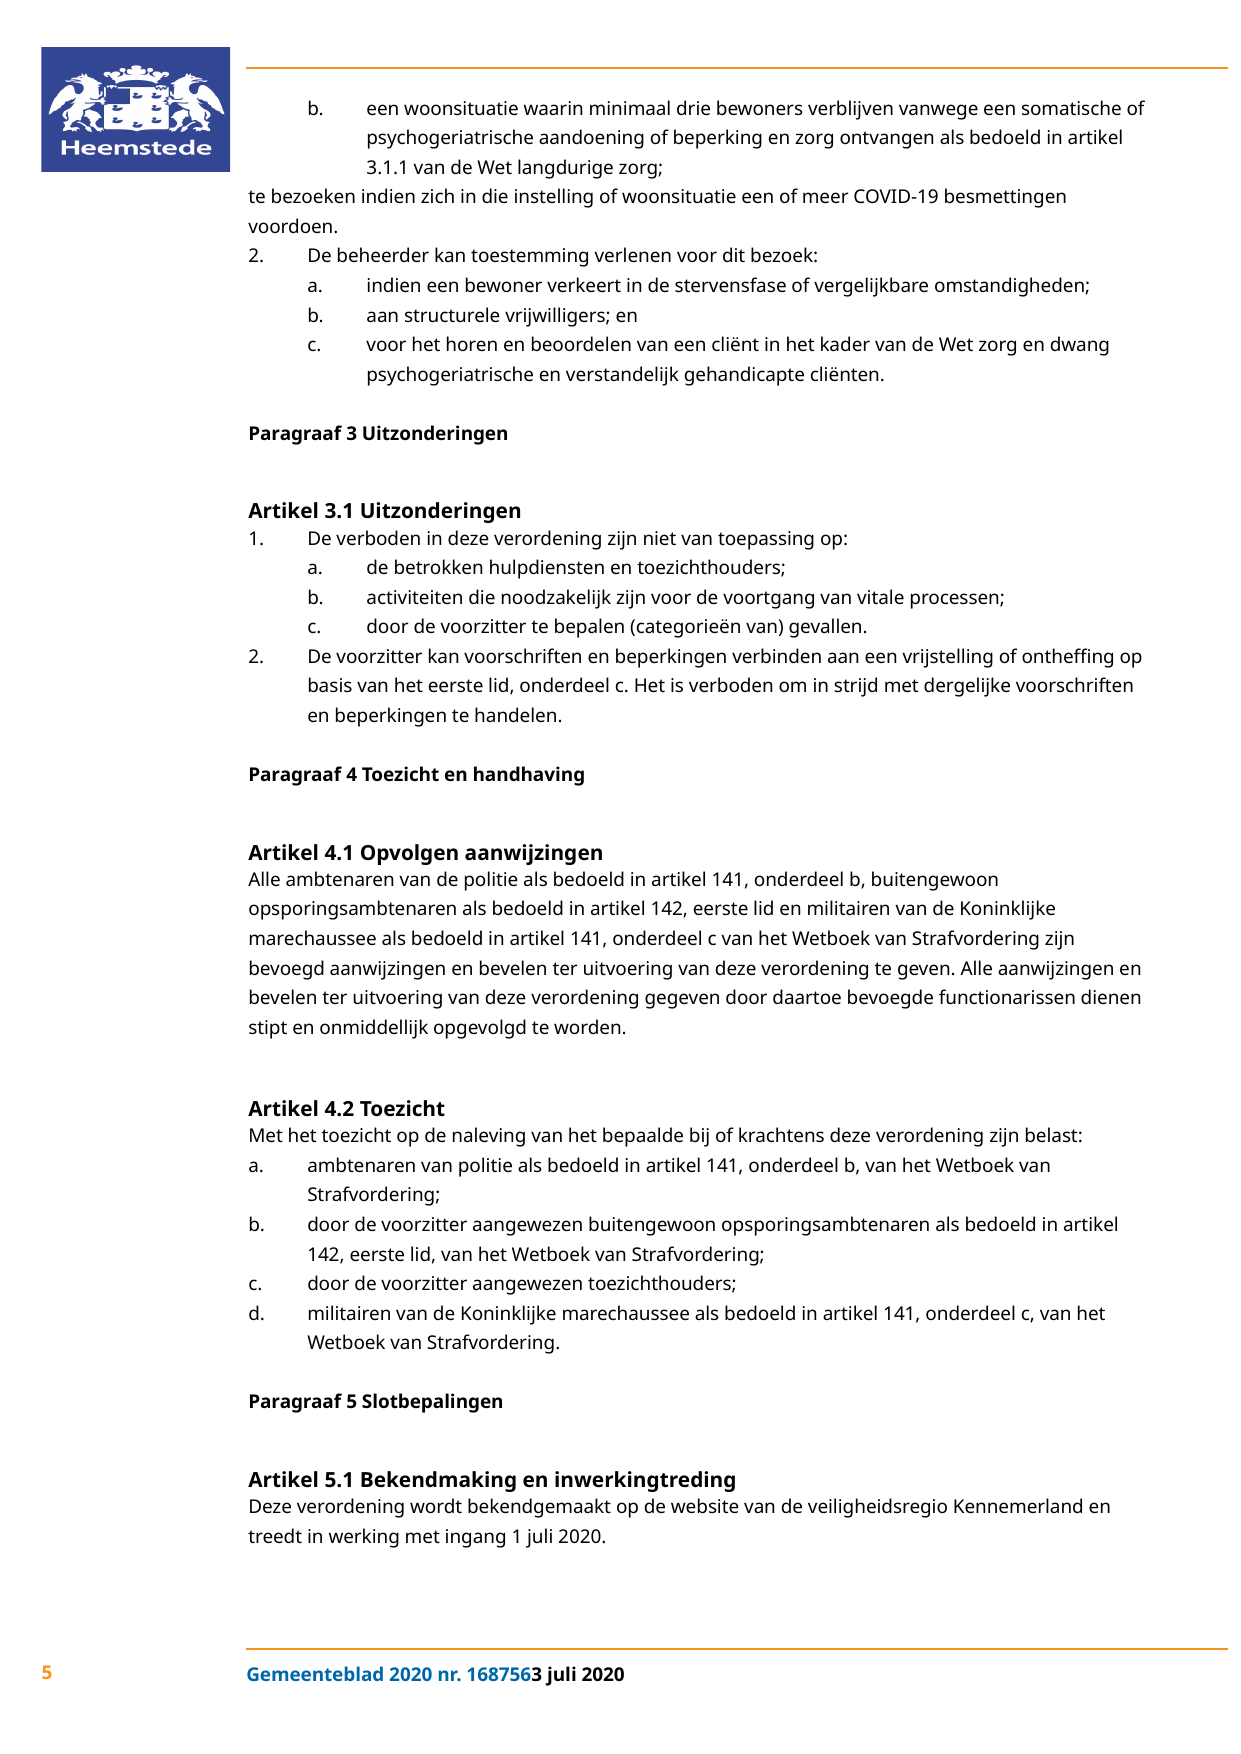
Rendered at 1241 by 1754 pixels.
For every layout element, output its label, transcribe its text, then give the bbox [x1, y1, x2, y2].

list De verboden in deze verordening zijn niet van toepassing op: [248, 525, 1152, 551]
list militairen van de Koninklijke marechaussee als bedoeld in artikel 141, onderdeel c, van het Wetboek van Strafvordering. [248, 1300, 1152, 1355]
list door de voorzitter aangewezen toezichthouders; [248, 1270, 1152, 1296]
list De voorzitter kan voorschriften en beperkingen verbinden aan een vrijstelling of ontheffing op basis van het eerste lid, onderdeel c. Het is verboden om in strijd met dergelijke voorschriften en beperkingen te handelen. [248, 643, 1152, 728]
text Paragraaf 5 Slotbepalingen [248, 1389, 1152, 1414]
list ambtenaren van politie als bedoeld in artikel 141, onderdeel b, van het Wetboek van Strafvordering; [248, 1152, 1152, 1207]
text Artikel 5.1 Bekendmaking en inwerkingtreding [248, 1465, 1152, 1493]
text Paragraaf 3 Uitzonderingen [248, 420, 1152, 446]
text Artikel 3.1 Uitzonderingen [248, 496, 1152, 525]
text Paragraaf 4 Toezicht en handhaving [248, 761, 1152, 787]
text Artikel 4.2 Toezicht [248, 1094, 1152, 1122]
list door de voorzitter te bepalen (categorieën van) gevallen. [307, 613, 1152, 639]
text Artikel 4.1 Opvolgen aanwijzingen [248, 838, 1152, 866]
list voor het horen en beoordelen van een cliënt in het kader van de Wet zorg en dwang psychogeriatrische en verstandelijk gehandicapte cliënten. [307, 331, 1152, 387]
list indien een bewoner verkeert in de stervensfase of vergelijkbare omstandigheden; [307, 272, 1152, 298]
text te bezoeken indien zich in die instelling of woonsituatie een of meer COVID-19 besmettingen voordoen. [248, 183, 1152, 239]
list De beheerder kan toestemming verlenen voor dit bezoek: [248, 243, 1152, 268]
text Met het toezicht op de naleving van het bepaalde bij of krachtens deze verordening zijn belast: [248, 1122, 1152, 1148]
list een woonsituatie waarin minimaal drie bewoners verblijven vanwege een somatische of psychogeriatrische aandoening of beperking en zorg ontvangen als bedoeld in artikel 3.1.1 van de Wet langdurige zorg; [307, 95, 1152, 180]
list door de voorzitter aangewezen buitengewoon opsporingsambtenaren als bedoeld in artikel 142, eerste lid, van het Wetboek van Strafvordering; [248, 1211, 1152, 1266]
text Alle ambtenaren van de politie als bedoeld in artikel 141, onderdeel b, buitengewoon opsporingsambtenaren als bedoeld in artikel 142, eerste lid en militairen van de Koninklijke marechaussee als bedoeld in artikel 141, onderdeel c van het Wetboek van Strafvordering zijn bevoegd aanwijzingen en bevelen ter uitvoering van deze verordening te geven. Alle aanwijzingen en bevelen ter uitvoering van deze verordening gegeven door daartoe bevoegde functionarissen dienen stipt en onmiddellijk opgevolgd te worden. [248, 866, 1152, 1040]
list de betrokken hulpdiensten en toezichthouders; [307, 554, 1152, 580]
list activiteiten die noodzakelijk zijn voor de voortgang van vitale processen; [307, 584, 1152, 610]
list aan structurele vrijwilligers; en [307, 302, 1152, 328]
picture [41, 47, 231, 172]
text Deze verordening wordt bekendgemaakt op de website van de veiligheidsregio Kennemerland en treedt in werking met ingang 1 juli 2020. [248, 1493, 1152, 1548]
